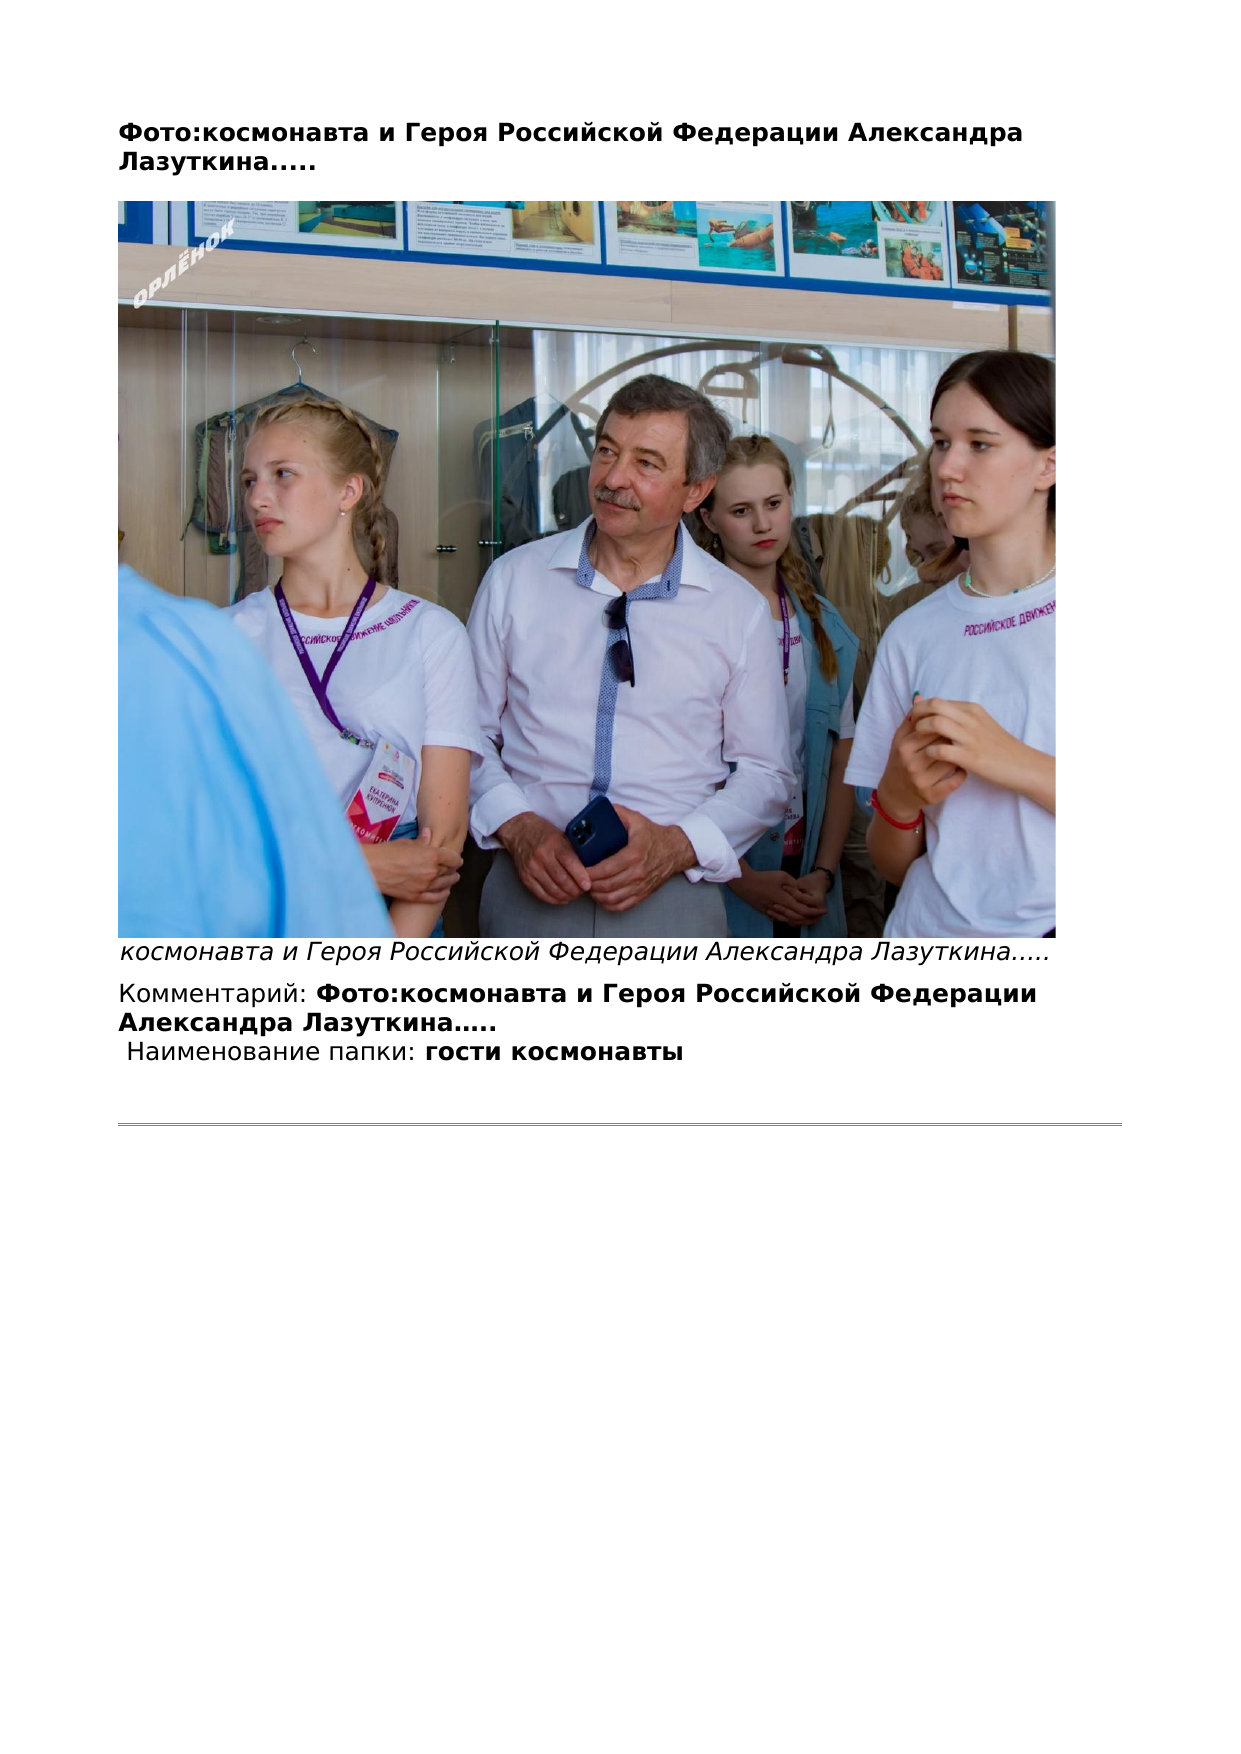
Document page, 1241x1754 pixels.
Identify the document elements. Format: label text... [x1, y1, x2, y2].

picture [118, 201, 1056, 938]
text космонавта и Героя Российской Федерации Александра Лазуткина..... [118, 938, 1056, 967]
text Комментарий: Фото:космонавта и Героя Российской Федерации Александра Лазуткина….. Наименование папки: гости космонавты [118, 979, 1122, 1096]
subtitle Фото:космонавта и Героя Российской Федерации Александра Лазуткина..... [118, 118, 1122, 176]
